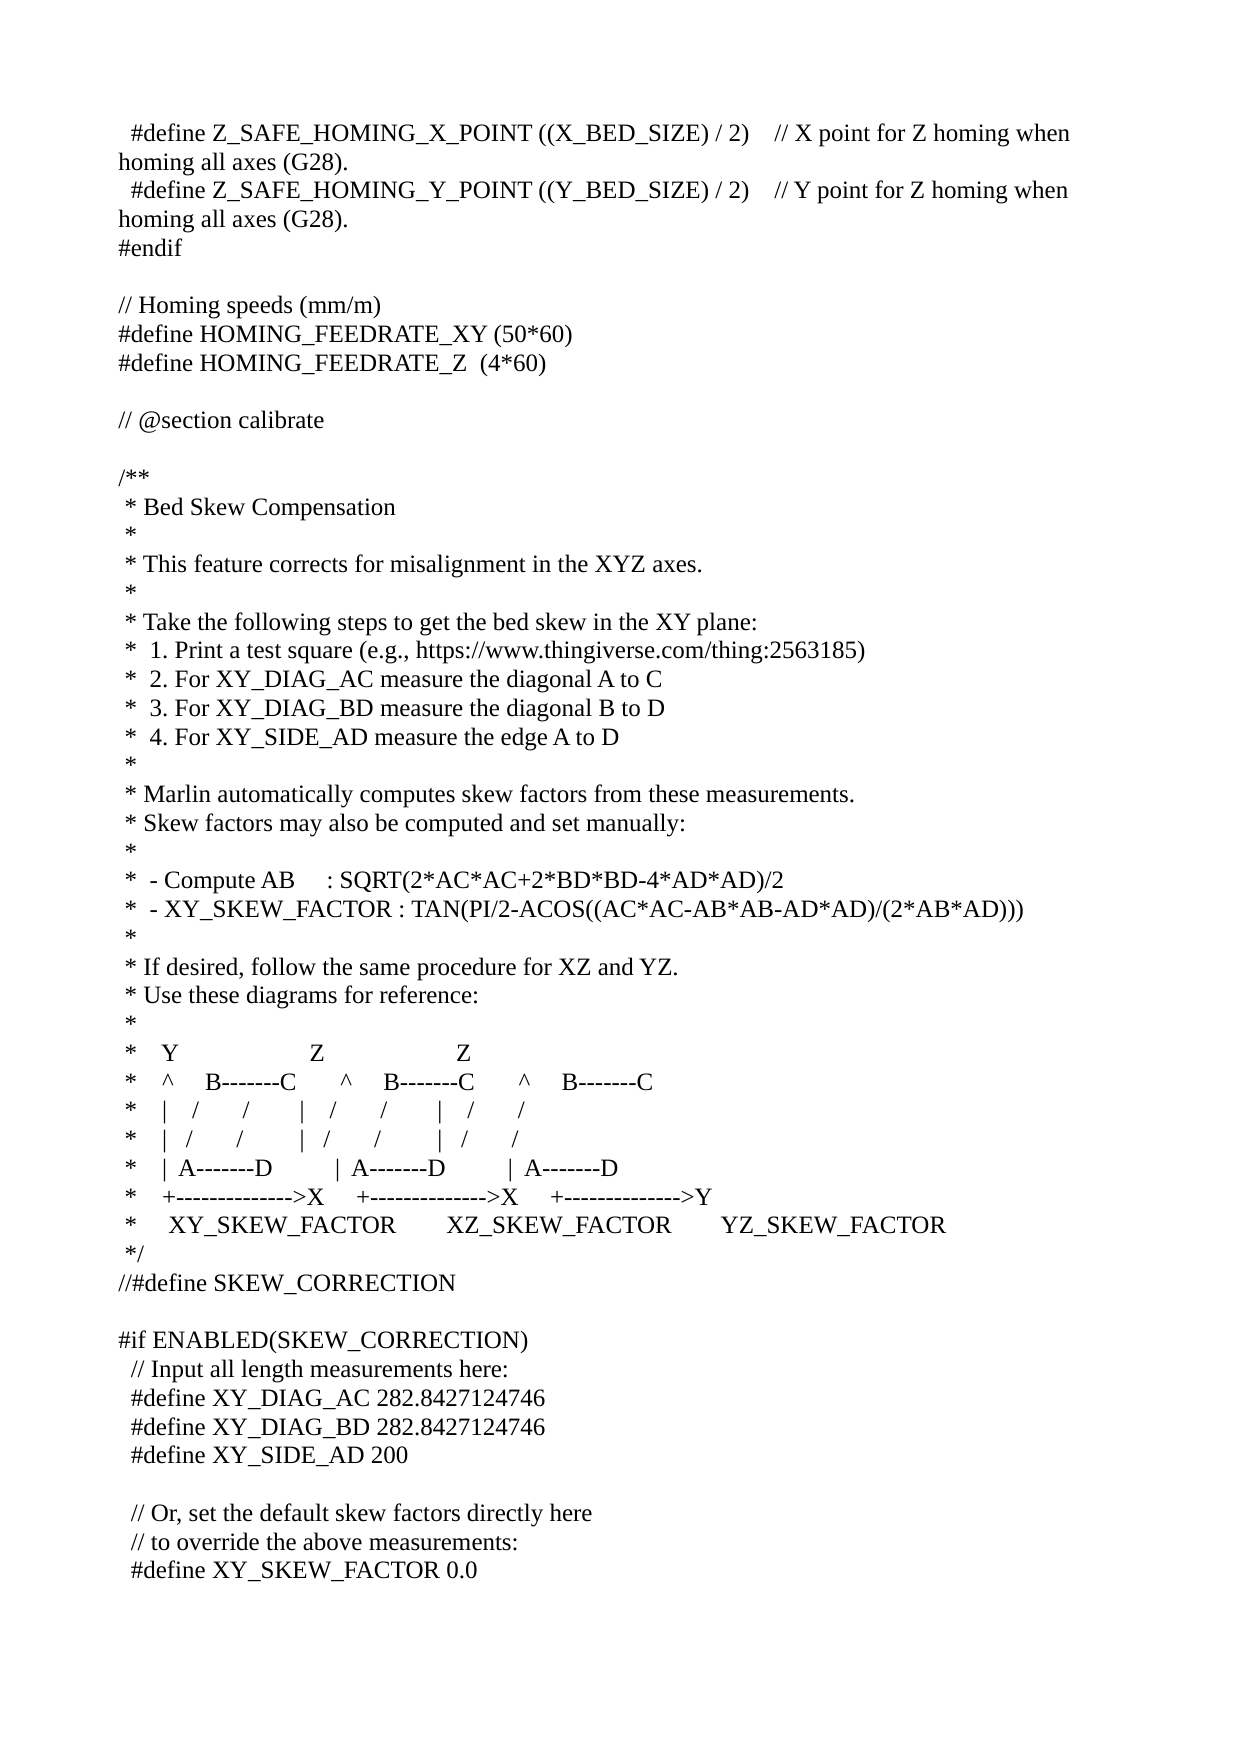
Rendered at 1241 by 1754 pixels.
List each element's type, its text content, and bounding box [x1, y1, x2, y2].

text #define XY_SIDE_AD 200 [118, 1441, 1122, 1469]
text * [118, 923, 1122, 952]
text #define XY_DIAG_AC 282.8427124746 [118, 1383, 1122, 1412]
text * 1. Print a test square (e.g., https://www.thingiverse.com/thing:2563185) [118, 636, 1122, 664]
text * If desired, follow the same procedure for XZ and YZ. [118, 952, 1122, 981]
text #define HOMING_FEEDRATE_Z (4*60) [118, 348, 1122, 377]
text * +-------------->X +-------------->X +-------------->Y [118, 1182, 1122, 1211]
text * | A-------D | A-------D | A-------D [118, 1153, 1122, 1182]
text //#define SKEW_CORRECTION [118, 1268, 1122, 1297]
text #define XY_DIAG_BD 282.8427124746 [118, 1412, 1122, 1441]
text * [118, 578, 1122, 607]
text * Take the following steps to get the bed skew in the XY plane: [118, 607, 1122, 636]
text * 3. For XY_DIAG_BD measure the diagonal B to D [118, 693, 1122, 722]
text * 4. For XY_SIDE_AD measure the edge A to D [118, 722, 1122, 751]
text * - Compute AB : SQRT(2*AC*AC+2*BD*BD-4*AD*AD)/2 [118, 866, 1122, 894]
text * Y Z Z [118, 1038, 1122, 1067]
text * Skew factors may also be computed and set manually: [118, 808, 1122, 837]
text * | / / | / / | / / [118, 1096, 1122, 1124]
text * Bed Skew Compensation [118, 492, 1122, 521]
text // to override the above measurements: [118, 1527, 1122, 1556]
text * [118, 837, 1122, 866]
text * [118, 751, 1122, 779]
text * Use these diagrams for reference: [118, 981, 1122, 1009]
text // @section calibrate [118, 406, 1122, 434]
text * [118, 521, 1122, 549]
text * - XY_SKEW_FACTOR : TAN(PI/2-ACOS((AC*AC-AB*AB-AD*AD)/(2*AB*AD))) [118, 894, 1122, 923]
text * ^ B-------C ^ B-------C ^ B-------C [118, 1067, 1122, 1096]
text // Or, set the default skew factors directly here [118, 1498, 1122, 1527]
text #if ENABLED(SKEW_CORRECTION) [118, 1326, 1122, 1354]
text * [118, 1009, 1122, 1038]
text */ [118, 1239, 1122, 1268]
text #define Z_SAFE_HOMING_Y_POINT ((Y_BED_SIZE) / 2) // Y point for Z homing when homing all axes (G28). [118, 176, 1122, 233]
text #define XY_SKEW_FACTOR 0.0 [118, 1556, 1122, 1584]
text * Marlin automatically computes skew factors from these measurements. [118, 779, 1122, 808]
text #define Z_SAFE_HOMING_X_POINT ((X_BED_SIZE) / 2) // X point for Z homing when homing all axes (G28). [118, 118, 1122, 176]
text // Input all length measurements here: [118, 1354, 1122, 1383]
text * | / / | / / | / / [118, 1124, 1122, 1153]
text // Homing speeds (mm/m) [118, 291, 1122, 319]
text * XY_SKEW_FACTOR XZ_SKEW_FACTOR YZ_SKEW_FACTOR [118, 1211, 1122, 1239]
text #endif [118, 233, 1122, 262]
text #define HOMING_FEEDRATE_XY (50*60) [118, 319, 1122, 348]
text * This feature corrects for misalignment in the XYZ axes. [118, 549, 1122, 578]
text /** [118, 463, 1122, 492]
text * 2. For XY_DIAG_AC measure the diagonal A to C [118, 664, 1122, 693]
